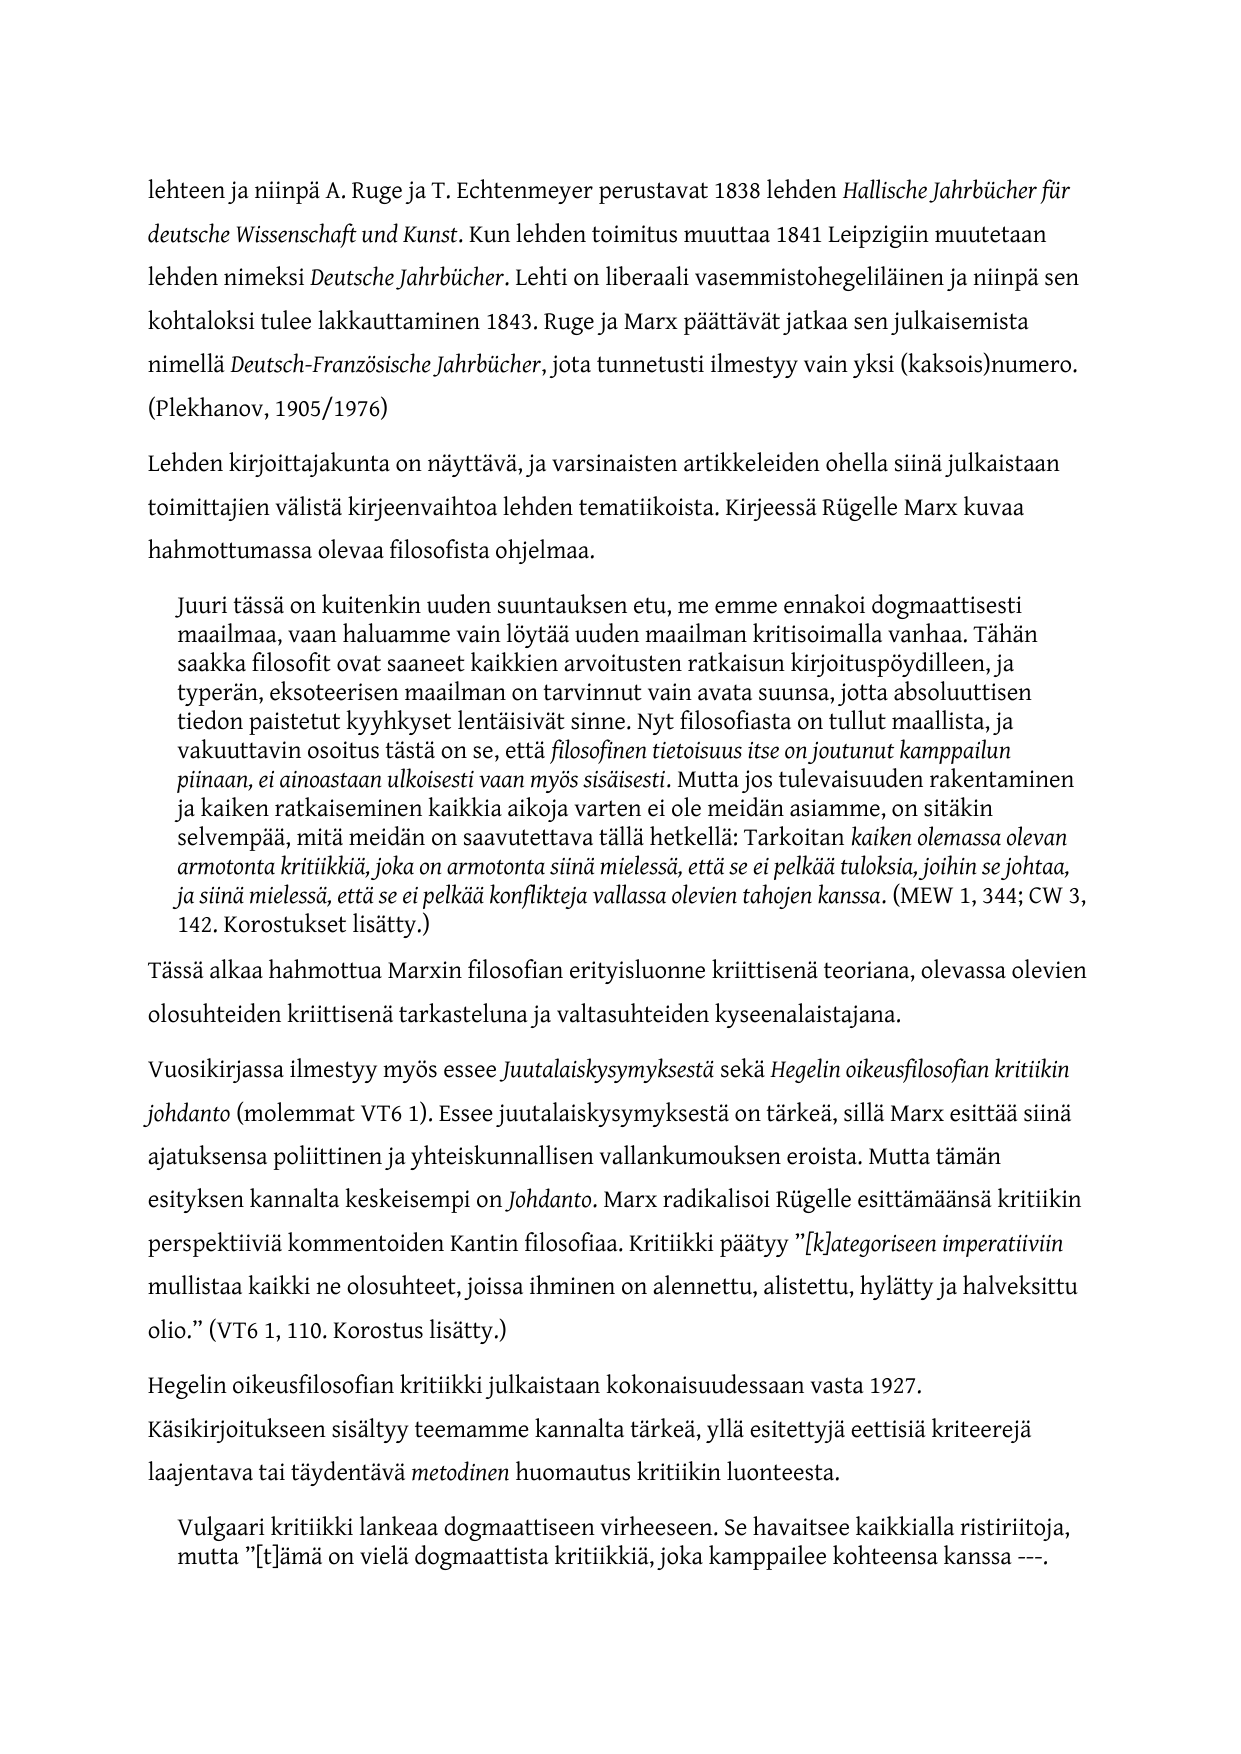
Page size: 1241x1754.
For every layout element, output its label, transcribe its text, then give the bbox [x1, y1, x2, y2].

text Hegelin oikeusfilosofian kritiikki julkaistaan kokonaisuudessaan vasta 1927. Käsikirjoitukseen sisältyy teemamme kannalta tärkeä, yllä esitettyjä eettisiä kriteerejä laajentava tai täydentävä metodinen huomautus kritiikin luonteesta. [148, 1372, 1093, 1487]
text Vuosikirjassa ilmestyy myös essee Juutalaiskysymyksestä sekä Hegelin oikeusfilosofian kritiikin johdanto (molemmat VT6 1). Essee juutalaiskysymyksestä on tärkeä, sillä Marx esittää siinä ajatuksensa poliittinen ja yhteiskunnallisen vallankumouksen eroista. Mutta tämän esityksen kannalta keskeisempi on Johdanto. Marx radikalisoi Rügelle esittämäänsä kritiikin perspektiiviä kommentoiden Kantin filosofiaa. Kritiikki päätyy ”[k]ategoriseen imperatiiviin mullistaa kaikki ne olosuhteet, joissa ihminen on alennettu, alistettu, hylätty ja halveksittu olio.” (VT6 1, 110. Korostus lisätty.) [148, 1056, 1093, 1345]
text Lehden kirjoittajakunta on näyttävä, ja varsinaisten artikkeleiden ohella siinä julkaistaan toimittajien välistä kirjeenvaihtoa lehden tematiikoista. Kirjeessä Rügelle Marx kuvaa hahmottumassa olevaa filosofista ohjelmaa. [148, 449, 1093, 565]
text lehteen ja niinpä A. Ruge ja T. Echtenmeyer perustavat 1838 lehden Hallische Jahrbücher für deutsche Wissenschaft und Kunst. Kun lehden toimitus muuttaa 1841 Leipzigiin muutetaan lehden nimeksi Deutsche Jahrbücher. Lehti on liberaali vasemmistohegeliläinen ja niinpä sen kohtaloksi tulee lakkauttaminen 1843. Ruge ja Marx päättävät jatkaa sen julkaisemista nimellä Deutsch-Französische Jahrbücher, jota tunnetusti ilmestyy vain yksi (kaksois)numero. (Plekhanov, 1905/1976) [148, 177, 1093, 423]
text Tässä alkaa hahmottua Marxin filosofian erityisluonne kriittisenä teoriana, olevassa olevien olosuhteiden kriittisenä tarkasteluna ja valtasuhteiden kyseenalaistajana. [148, 957, 1093, 1029]
text Vulgaari kritiikki lankeaa dogmaattiseen virheeseen. Se havaitsee kaikkialla ristiriitoja, mutta ”[t]ämä on vielä dogmaattista kritiikkiä, joka kamppailee kohteensa kanssa ---. [177, 1514, 1093, 1572]
text Juuri tässä on kuitenkin uuden suuntauksen etu, me emme ennakoi dogmaattisesti maailmaa, vaan haluamme vain löytää uuden maailman kritisoimalla vanhaa. Tähän saakka filosofit ovat saaneet kaikkien arvoitusten ratkaisun kirjoituspöydilleen, ja typerän, eksoteerisen maailman on tarvinnut vain avata suunsa, jotta absoluuttisen tiedon paistetut kyyhkyset lentäisivät sinne. Nyt filosofiasta on tullut maallista, ja vakuuttavin osoitus tästä on se, että filosofinen tietoisuus itse on joutunut kamppailun piinaan, ei ainoastaan ulkoisesti vaan myös sisäisesti. Mutta jos tulevaisuuden rakentaminen ja kaiken ratkaiseminen kaikkia aikoja varten ei ole meidän asiamme, on sitäkin selvempää, mitä meidän on saavutettava tällä hetkellä: Tarkoitan kaiken olemassa olevan armotonta kritiikkiä, joka on armotonta siinä mielessä, että se ei pelkää tuloksia, joihin se johtaa, ja siinä mielessä, että se ei pelkää konflikteja vallassa olevien tahojen kanssa. (MEW 1, 344; CW 3, 142. Korostukset lisätty.) [177, 592, 1093, 939]
